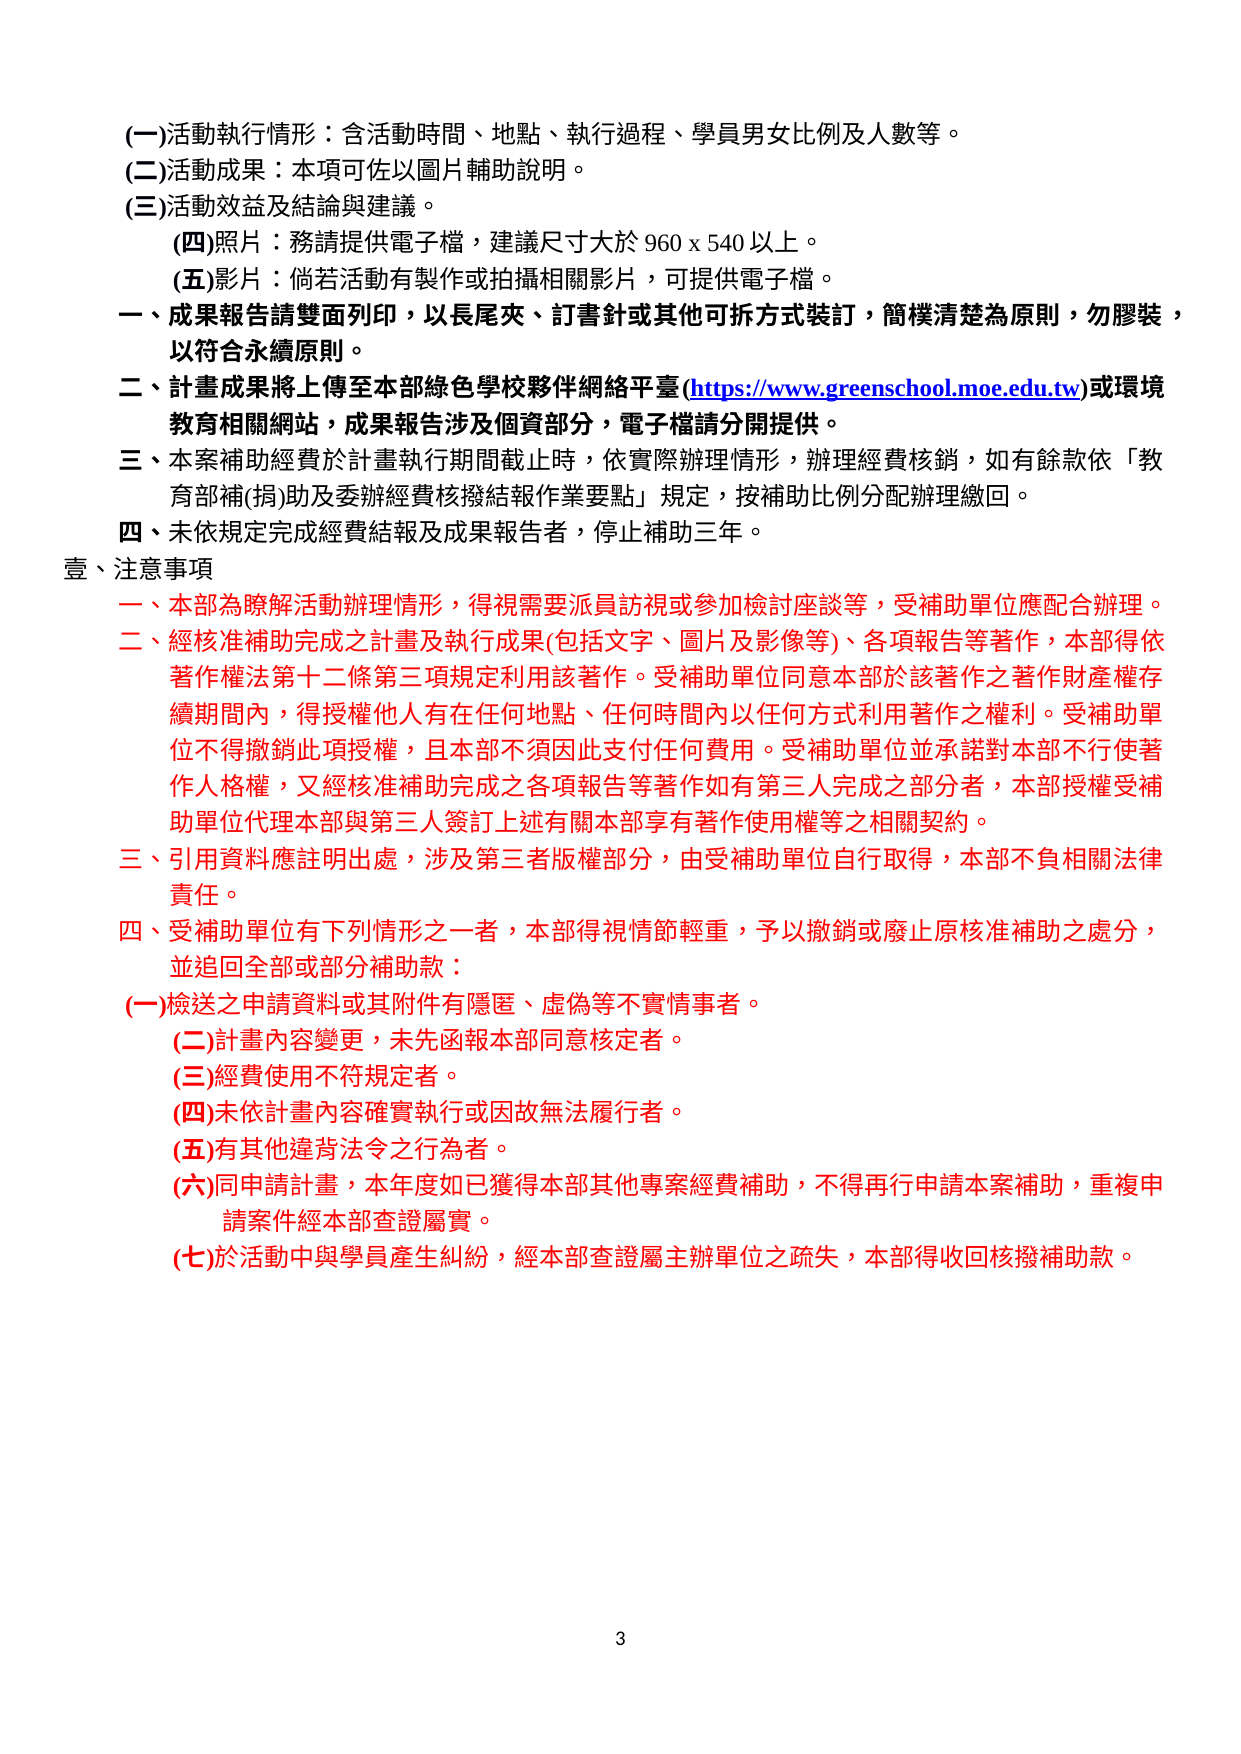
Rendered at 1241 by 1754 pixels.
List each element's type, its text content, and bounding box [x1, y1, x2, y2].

list 計畫內容變更，未先函報本部同意核定者。 [173, 1020, 1165, 1057]
list 未依規定完成經費結報及成果報告者，停止補助三年。 [119, 513, 1165, 549]
list 未依計畫內容確實執行或因故無法履行者。 [173, 1093, 1165, 1129]
list 照片：務請提供電子檔，建議尺寸大於960 x 540以上。 [173, 223, 1165, 259]
list 有其他違背法令之行為者。 [173, 1129, 1165, 1165]
list 活動執行情形：含活動時間、地點、執行過程、學員男女比例及人數等。 [125, 114, 1165, 150]
list 活動效益及結論與建議。 [125, 187, 1165, 223]
list 本部為瞭解活動辦理情形，得視需要派員訪視或參加檢討座談等，受補助單位應配合辦理。 [119, 585, 1165, 622]
list 影片：倘若活動有製作或拍攝相關影片，可提供電子檔。 [173, 259, 1165, 295]
list 活動成果：本項可佐以圖片輔助說明。 [125, 150, 1165, 187]
list 受補助單位有下列情形之一者，本部得視情節輕重，予以撤銷或廢止原核准補助之處分，並追回全部或部分補助款： [119, 912, 1165, 984]
list 本案補助經費於計畫執行期間截止時，依實際辦理情形，辦理經費核銷，如有餘款依「教育部補(捐)助及委辦經費核撥結報作業要點」規定，按補助比例分配辦理繳回。 [119, 440, 1165, 513]
list 同申請計畫，本年度如已獲得本部其他專案經費補助，不得再行申請本案補助，重複申請案件經本部查證屬實。 [173, 1165, 1165, 1238]
list 注意事項 [63, 549, 1165, 585]
list 引用資料應註明出處，涉及第三者版權部分，由受補助單位自行取得，本部不負相關法律責任。 [119, 839, 1165, 912]
list 經費使用不符規定者。 [173, 1057, 1165, 1093]
list 成果報告請雙面列印，以長尾夾、訂書針或其他可拆方式裝訂，簡樸清楚為原則，勿膠裝，以符合永續原則。 [119, 295, 1165, 368]
list 於活動中與學員產生糾紛，經本部查證屬主辦單位之疏失，本部得收回核撥補助款。 [173, 1238, 1165, 1274]
list 檢送之申請資料或其附件有隱匿、虛偽等不實情事者。 [125, 984, 1165, 1020]
list 經核准補助完成之計畫及執行成果(包括文字、圖片及影像等)、各項報告等著作，本部得依著作權法第十二條第三項規定利用該著作。受補助單位同意本部於該著作之著作財產權存續期間內，得授權他人有在任何地點、任何時間內以任何方式利用著作之權利。受補助單位不得撤銷此項授權，且本部不須因此支付任何費用。受補助單位並承諾對本部不行使著作人格權，又經核准補助完成之各項報告等著作如有第三人完成之部分者，本部授權受補助單位代理本部與第三人簽訂上述有關本部享有著作使用權等之相關契約。 [119, 622, 1165, 839]
list 計畫成果將上傳至本部綠色學校夥伴網絡平臺(https://www.greenschool.moe.edu.tw)或環境教育相關網站，成果報告涉及個資部分，電子檔請分開提供。 [119, 368, 1165, 440]
